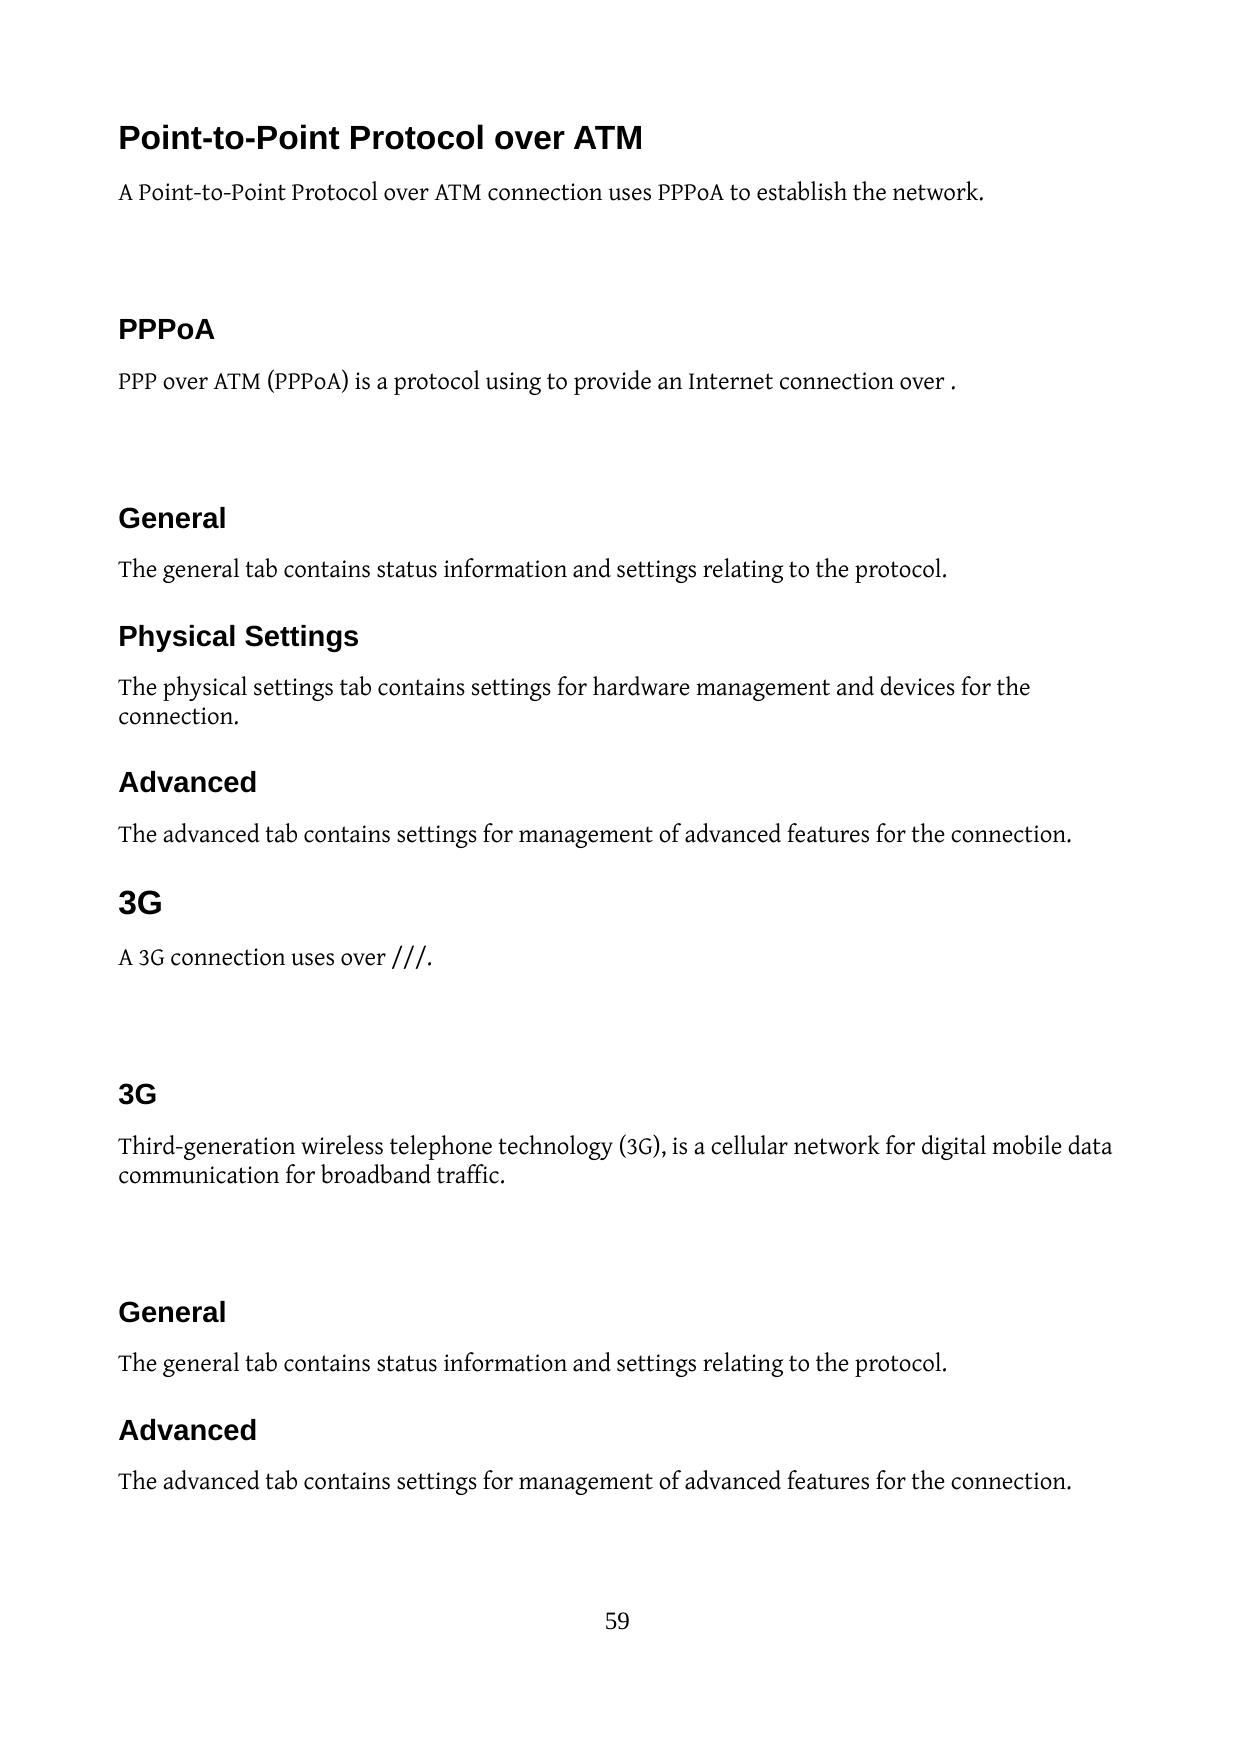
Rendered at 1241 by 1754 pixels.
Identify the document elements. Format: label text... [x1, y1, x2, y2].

text The general tab contains status information and settings relating to the protocol. [118, 1350, 1122, 1379]
subtitle Physical Settings [118, 619, 1122, 652]
text A Point-to-Point Protocol over ATM connection uses PPPoA to establish the network. [118, 178, 1122, 207]
subtitle Advanced [118, 765, 1122, 799]
subtitle 3G [118, 1077, 1122, 1111]
subtitle 3G [118, 883, 1122, 922]
subtitle Advanced [118, 1413, 1122, 1446]
text The advanced tab contains settings for management of advanced features for the connection. [118, 1468, 1122, 1497]
text The advanced tab contains settings for management of advanced features for the connection. [118, 820, 1122, 849]
subtitle PPPoA [118, 312, 1122, 346]
subtitle General [118, 1295, 1122, 1328]
text Third-generation wireless telephone technology (3G), is a cellular network for digital mobile data communication for broadband traffic. [118, 1132, 1122, 1190]
text PPP over ATM (PPPoA) is a protocol using to provide an Internet connection over . [118, 367, 1122, 396]
text A 3G connection uses over ///. [118, 943, 1122, 972]
subtitle Point-to-Point Protocol over ATM [118, 118, 1122, 157]
text The physical settings tab contains settings for hardware management and devices for the connection. [118, 674, 1122, 731]
text The general tab contains status information and settings relating to the protocol. [118, 556, 1122, 585]
subtitle General [118, 501, 1122, 534]
